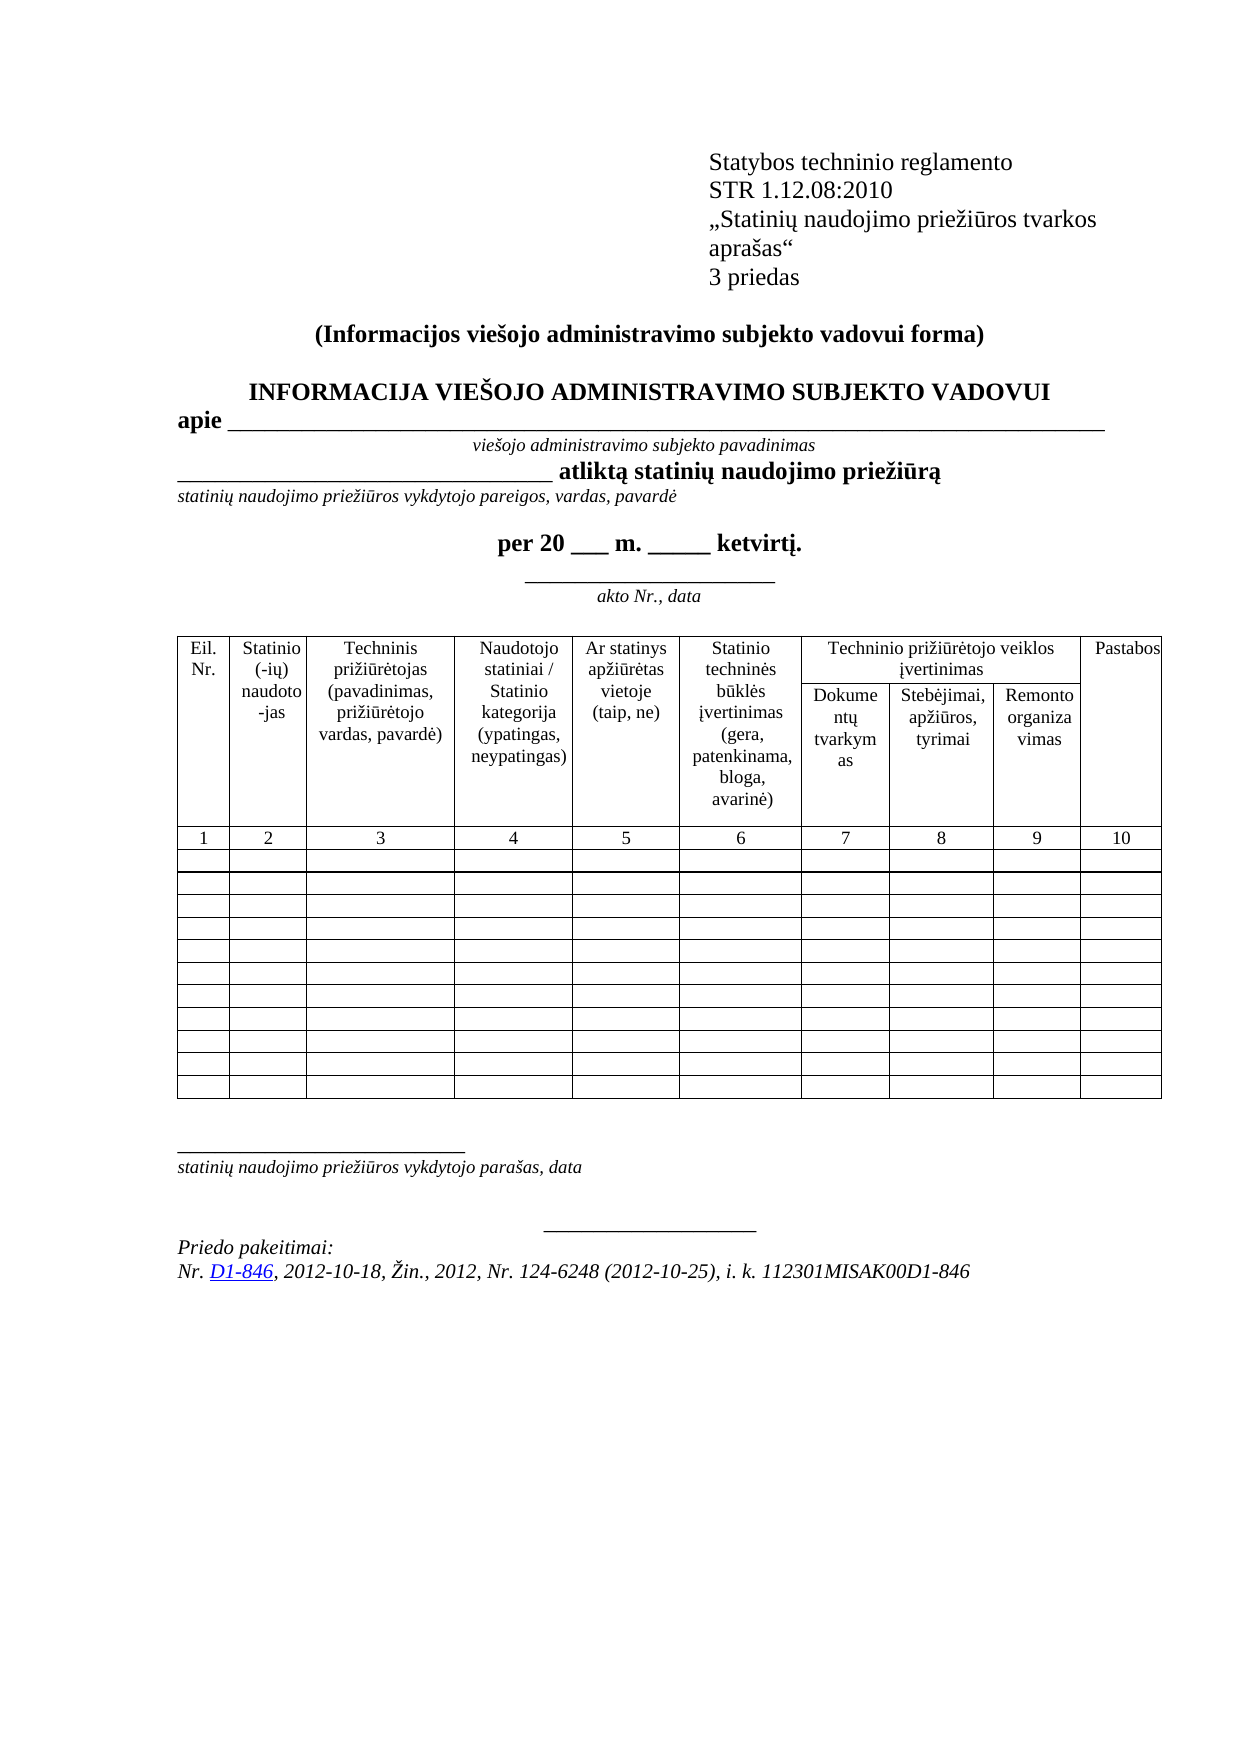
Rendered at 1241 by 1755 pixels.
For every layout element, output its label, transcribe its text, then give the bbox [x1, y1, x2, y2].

table_cell [230, 1031, 306, 1052]
table_cell [994, 963, 1080, 984]
table_cell [178, 918, 229, 939]
text statinių naudojimo priežiūros vykdytojo pareigos, vardas, pavardė [177, 485, 1122, 506]
table_cell [455, 1008, 572, 1029]
text akto Nr., data [177, 585, 1122, 607]
table_cell 7 [802, 827, 889, 849]
text Priedo pakeitimai: [177, 1235, 1122, 1259]
text apie [177, 406, 1122, 434]
table_cell [680, 963, 801, 984]
table_cell [994, 1008, 1080, 1029]
table_cell [1081, 985, 1161, 1007]
table_cell [802, 918, 889, 939]
table_cell [994, 1053, 1080, 1075]
table_cell [1081, 940, 1161, 962]
table_cell 9 [994, 827, 1080, 849]
table_cell [455, 918, 572, 939]
table_cell [1081, 1053, 1161, 1075]
table_cell [802, 873, 889, 894]
table_cell [455, 985, 572, 1007]
table_cell 4 [455, 827, 572, 849]
text STR 1.12.08:2010 [177, 176, 1122, 204]
table_cell [1081, 963, 1161, 984]
table_cell [680, 1031, 801, 1052]
table_cell [178, 1053, 229, 1075]
table_cell [178, 895, 229, 917]
table_cell [307, 1053, 454, 1075]
table_cell [230, 850, 306, 871]
table_cell [994, 1031, 1080, 1052]
table_cell [573, 1031, 679, 1052]
table_cell [230, 1008, 306, 1029]
table_cell [230, 918, 306, 939]
text statinių naudojimo priežiūros vykdytojo parašas, data [177, 1156, 1122, 1177]
table_cell [802, 1008, 889, 1029]
text Nr. D1-846, 2012-10-18, Žin., 2012, Nr. 124-6248 (2012-10-25), i. k. 112301MISAK00D1-846 [177, 1259, 1122, 1283]
table_cell [455, 940, 572, 962]
text aprašas“ [177, 233, 1122, 262]
table_cell [178, 1076, 229, 1097]
table_cell [680, 873, 801, 894]
text Statybos techninio reglamento [177, 147, 1122, 176]
table_cell [230, 940, 306, 962]
table_cell Stebėjimai, apžiūros, tyrimai [890, 684, 993, 826]
table_cell 8 [890, 827, 993, 849]
table_cell [307, 918, 454, 939]
table_cell [455, 1031, 572, 1052]
table_cell [680, 940, 801, 962]
table_cell [230, 1053, 306, 1075]
table_cell 6 [680, 827, 801, 849]
text (Informacijos viešojo administravimo subjekto vadovui forma) [177, 319, 1122, 348]
table_cell [573, 918, 679, 939]
table_cell [178, 873, 229, 894]
table_header Techninio prižiūrėtojo veiklos įvertinimas [802, 637, 1080, 683]
table_cell [994, 985, 1080, 1007]
table_cell [994, 895, 1080, 917]
table_cell [680, 1008, 801, 1029]
table_header Eil. Nr. [178, 637, 229, 826]
table_cell [680, 985, 801, 1007]
text 3 priedas [177, 262, 1122, 291]
table_header Techninis prižiūrėtojas (pavadinimas, prižiūrėtojo vardas, pavardė) [307, 637, 454, 826]
table_cell [573, 1053, 679, 1075]
table_cell [573, 985, 679, 1007]
table_cell [994, 1076, 1080, 1097]
table_cell [307, 1031, 454, 1052]
table_cell [680, 1076, 801, 1097]
table_header Pastabos [1081, 637, 1161, 826]
table_cell [802, 895, 889, 917]
text per 20 ___ m. _____ ketvirtį. [177, 528, 1122, 557]
table_cell [178, 850, 229, 871]
table_cell [1081, 850, 1161, 871]
table_cell [890, 963, 993, 984]
table_cell [230, 895, 306, 917]
table_cell [455, 1053, 572, 1075]
table_cell Dokumentų tvarkymas [802, 684, 889, 826]
table_cell [230, 985, 306, 1007]
table_cell 3 [307, 827, 454, 849]
table_cell [802, 963, 889, 984]
table_header Ar statinys apžiūrėtas vietoje (taip, ne) [573, 637, 679, 826]
table_cell [455, 850, 572, 871]
table_cell [178, 1008, 229, 1029]
text viešojo administravimo subjekto pavadinimas [177, 434, 1122, 456]
table_cell [802, 985, 889, 1007]
table_cell [994, 873, 1080, 894]
table_cell 1 [178, 827, 229, 849]
table_cell [1081, 1008, 1161, 1029]
table_cell Remonto organizavimas [994, 684, 1080, 826]
table_cell [890, 918, 993, 939]
text _______________________ [177, 1127, 1122, 1156]
table_cell [573, 1076, 679, 1097]
table_cell [307, 985, 454, 1007]
table_cell [178, 1031, 229, 1052]
table_cell [802, 940, 889, 962]
table_cell [573, 963, 679, 984]
table_cell [1081, 873, 1161, 894]
table_cell [455, 895, 572, 917]
table_cell [455, 873, 572, 894]
table_cell [573, 940, 679, 962]
table_cell [307, 873, 454, 894]
table_cell [178, 985, 229, 1007]
table_cell [890, 1031, 993, 1052]
table_cell 2 [230, 827, 306, 849]
table_cell [802, 850, 889, 871]
table_cell [1081, 1076, 1161, 1097]
table_cell [573, 1008, 679, 1029]
table_cell [230, 873, 306, 894]
table_cell [802, 1053, 889, 1075]
table_cell [230, 963, 306, 984]
table_cell [890, 985, 993, 1007]
table_cell [230, 1076, 306, 1097]
table_cell [680, 918, 801, 939]
table_cell [680, 850, 801, 871]
table_cell [455, 1076, 572, 1097]
table_cell [890, 1053, 993, 1075]
table_cell [890, 940, 993, 962]
table_cell [1081, 895, 1161, 917]
table_cell [455, 963, 572, 984]
text _________________ [177, 1206, 1122, 1235]
table_cell [307, 895, 454, 917]
table_cell [890, 873, 993, 894]
table_cell 10 [1081, 827, 1161, 849]
text ____________________ [177, 557, 1122, 585]
text ______________________________ atliktą statinių naudojimo priežiūrą [177, 456, 1122, 485]
table_cell [1081, 1031, 1161, 1052]
table_cell [802, 1076, 889, 1097]
table_cell [994, 918, 1080, 939]
table_cell 5 [573, 827, 679, 849]
table_cell [178, 963, 229, 984]
table_cell [680, 895, 801, 917]
table_cell [890, 895, 993, 917]
table_cell [890, 1076, 993, 1097]
table_cell [307, 940, 454, 962]
table_cell [890, 1008, 993, 1029]
text „Statinių naudojimo priežiūros tvarkos [177, 204, 1122, 233]
table_cell [307, 850, 454, 871]
table_cell [1081, 918, 1161, 939]
table_cell [307, 1076, 454, 1097]
table_cell [994, 850, 1080, 871]
text INFORMACIJA Viešojo administravimo subjekto vadovui [177, 377, 1122, 406]
table_header Naudotojo statiniai / Statinio kategorija (ypatingas, neypatingas) [455, 637, 572, 826]
table_cell [573, 895, 679, 917]
table_cell [802, 1031, 889, 1052]
table_header Statinio (-ių) naudoto-jas [230, 637, 306, 826]
table_cell [307, 963, 454, 984]
table_cell [890, 850, 993, 871]
table_cell [573, 850, 679, 871]
table_cell [680, 1053, 801, 1075]
table_cell [307, 1008, 454, 1029]
table_cell [994, 940, 1080, 962]
table_header Statinio techninės būklės įvertinimas (gera, patenkinama, bloga, avarinė) [680, 637, 801, 826]
table_cell [573, 873, 679, 894]
table_cell [178, 940, 229, 962]
